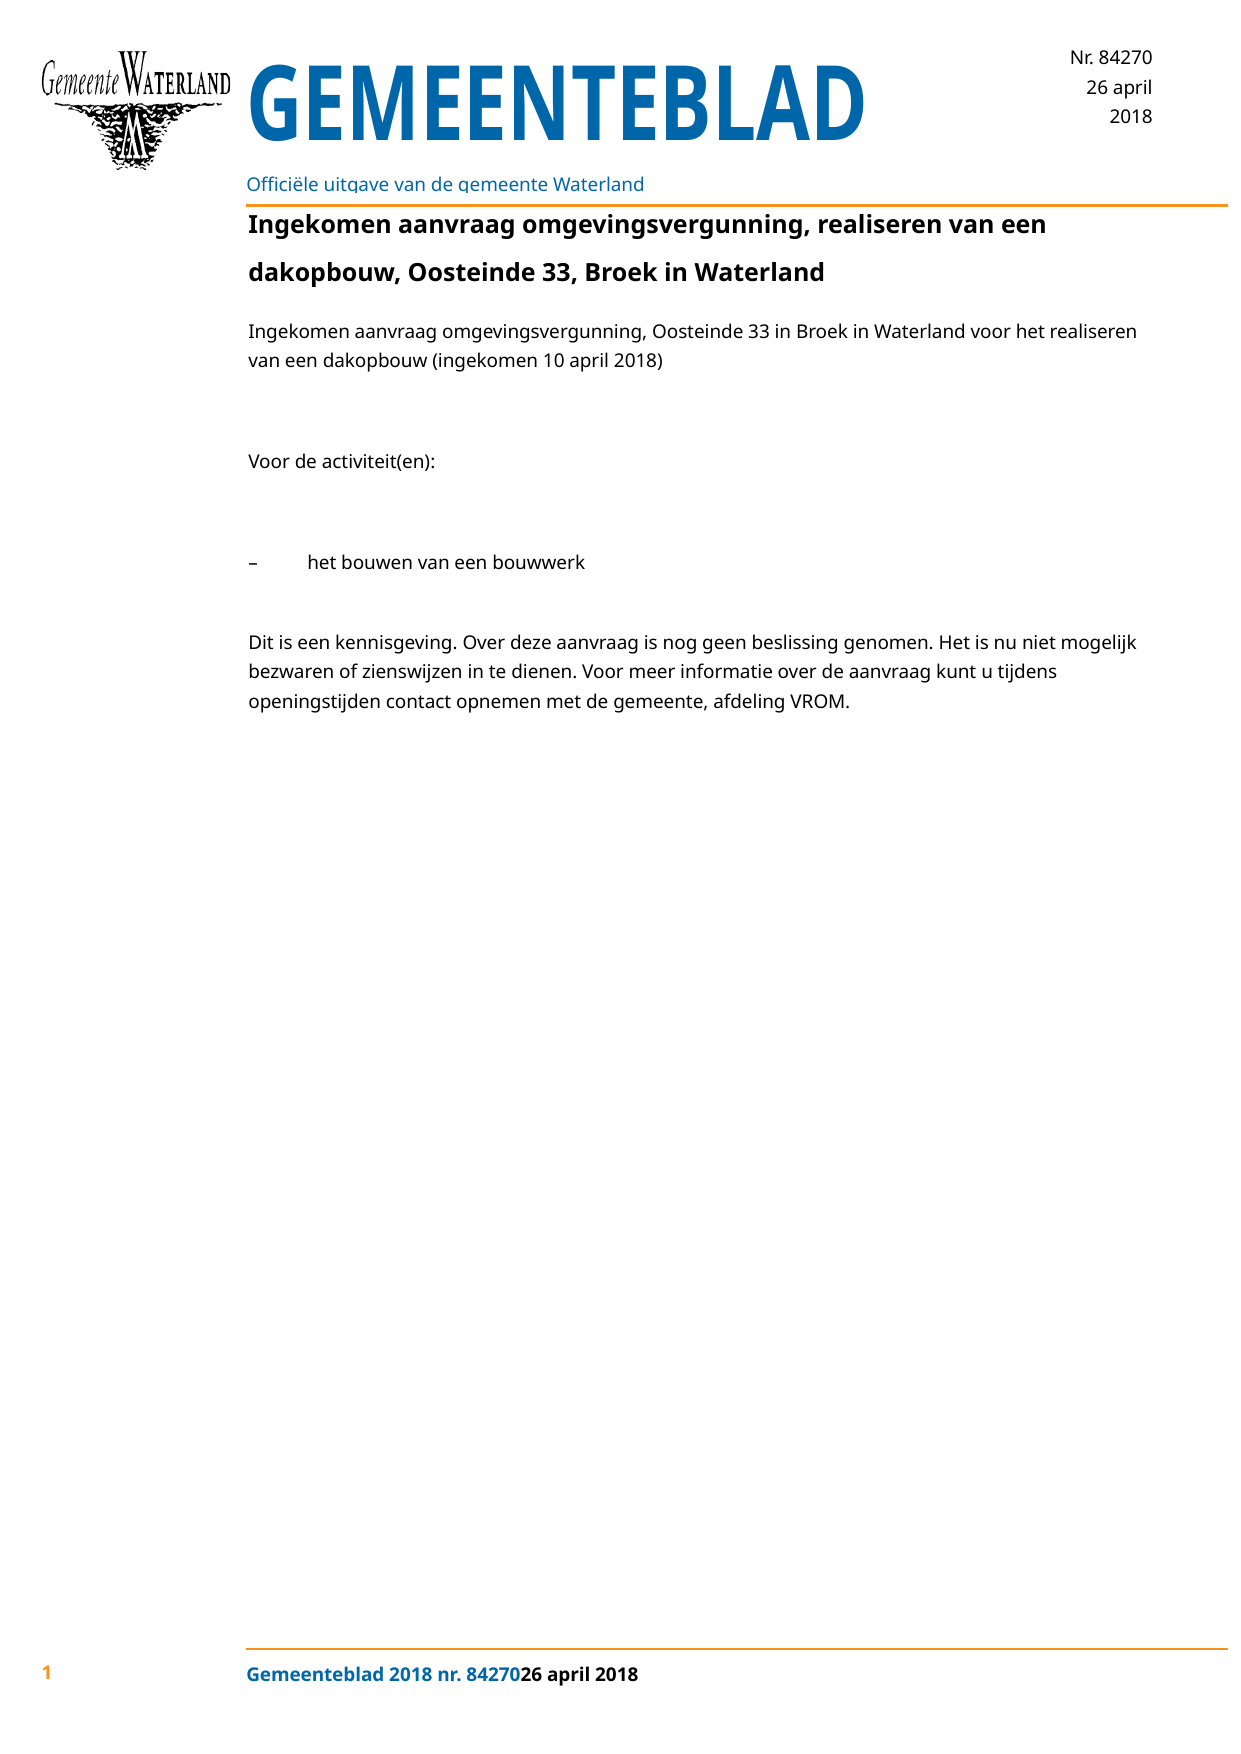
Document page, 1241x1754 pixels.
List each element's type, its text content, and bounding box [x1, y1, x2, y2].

text Ingekomen aanvraag omgevingsvergunning, Oosteinde 33 in Broek in Waterland voor het realiseren van een dakopbouw (ingekomen 10 april 2018) [248, 318, 1152, 373]
text Voor de activiteit(en): [248, 448, 1152, 474]
list het bouwen van een bouwwerk [248, 549, 1152, 575]
text Dit is een kennisgeving. Over deze aanvraag is nog geen beslissing genomen. Het is nu niet mogelijk bezwaren of zienswijzen in te dienen. Voor meer informatie over de aanvraag kunt u tijdens openingstijden contact opnemen met de gemeente, afdeling VROM. [248, 629, 1152, 714]
text Ingekomen aanvraag omgevingsvergunning, realiseren van een dakopbouw, Oosteinde 33, Broek in Waterland [248, 207, 1152, 288]
picture [41, 47, 231, 172]
